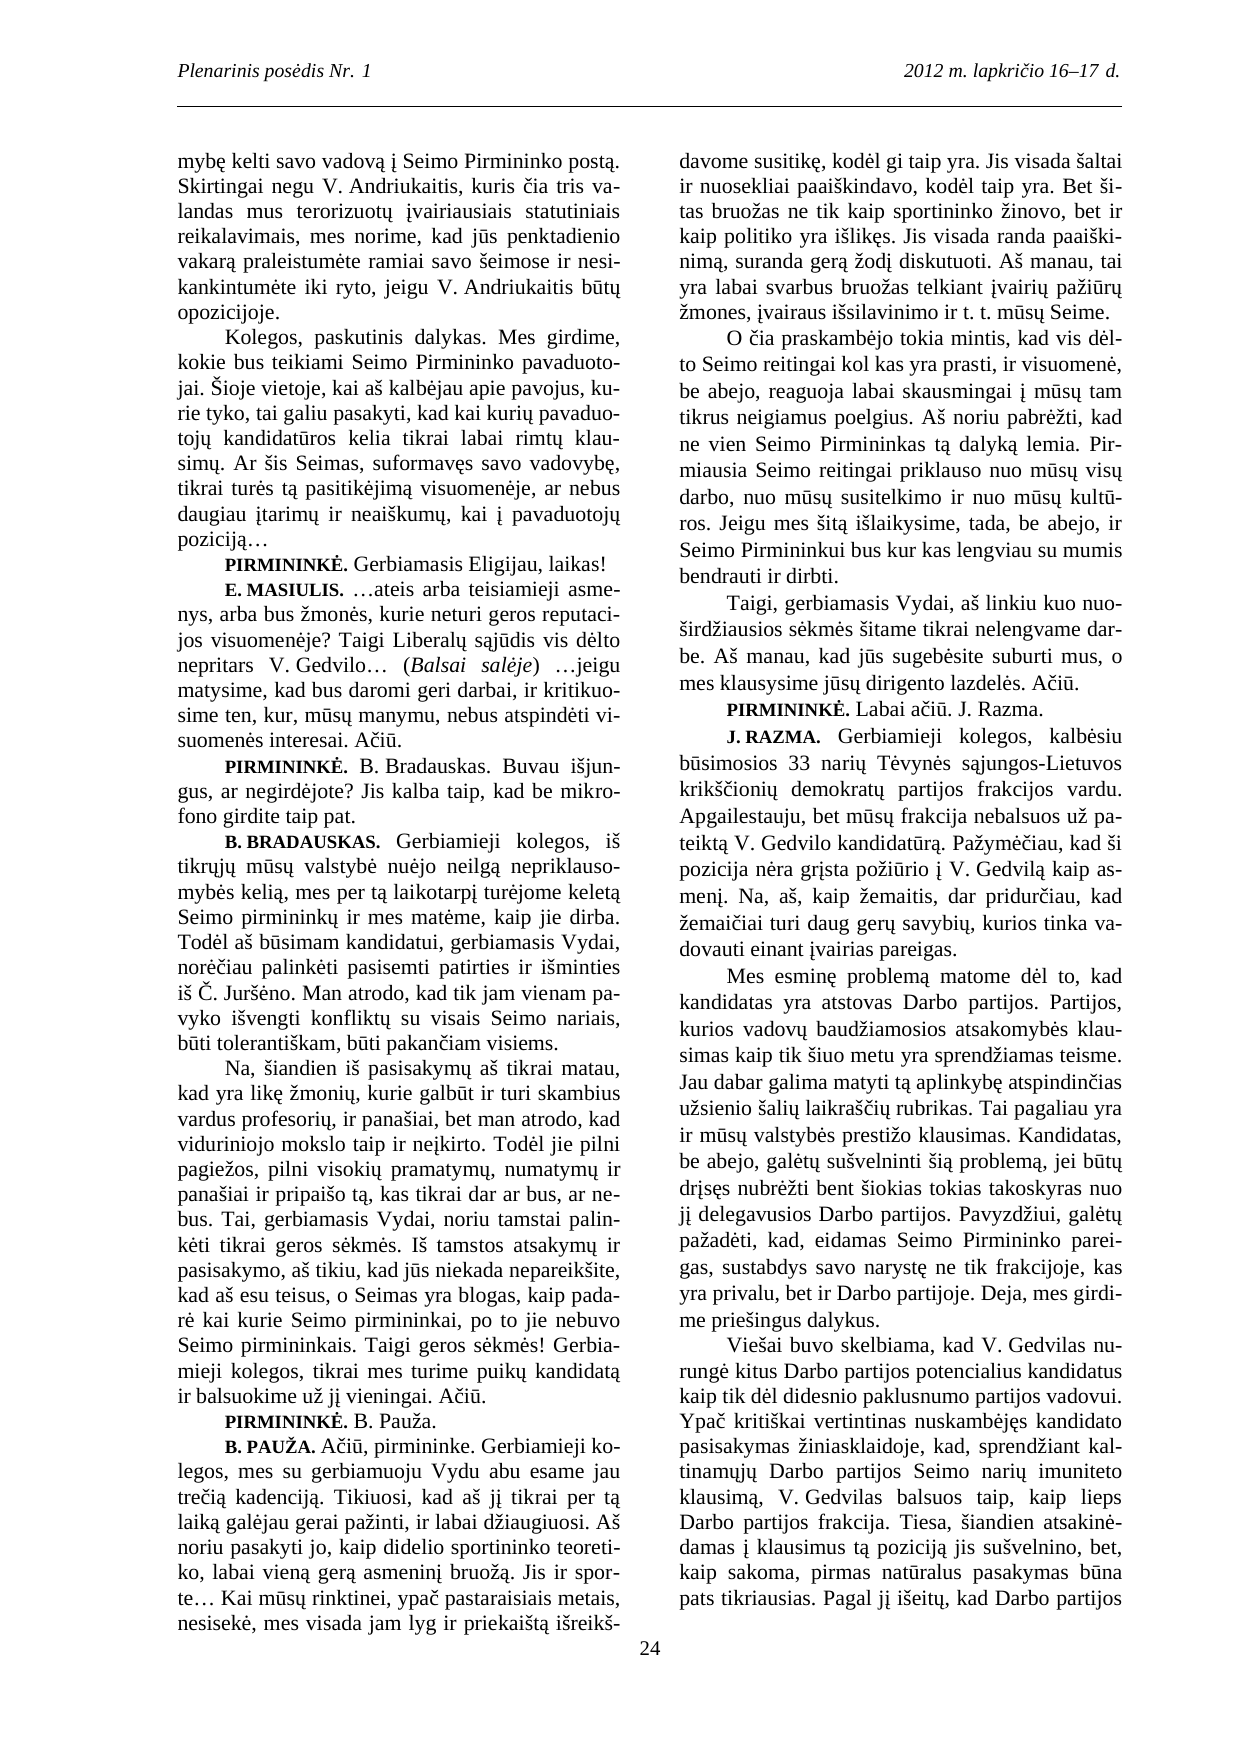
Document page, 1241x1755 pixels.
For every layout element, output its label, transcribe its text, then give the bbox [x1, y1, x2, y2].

text B. BRADAUSKAS. Ger­bia­mie­ji ko­le­gos, iš tik­rų­jų mū­sų vals­ty­bė nu­ė­jo ne­il­gą ne­pri­klau­so­my­bės ke­lią, mes per tą lai­ko­tar­pį tu­rė­jo­me ke­le­tą Sei­mo pir­mi­nin­kų ir mes ma­tė­me, kaip jie dir­ba. To­dėl aš bū­si­mam kan­di­da­tui, ger­bia­ma­sis Vy­dai, no­rė­čiau pa­lin­kė­ti pa­si­sem­ti pa­tir­ties ir iš­min­ties iš Č. Jur­šė­no. Man at­ro­do, kad tik jam vie­nam pa­vy­ko iš­veng­ti kon­flik­tų su vi­sais Sei­mo na­riais, bū­ti to­le­ran­tiš­kam, bū­ti pa­kan­čiam vi­siems. [177, 828, 620, 1055]
text J. RAZMA. Ger­bia­mie­ji ko­le­gos, kal­bė­siu bū­si­mo­sios 33 na­rių Tė­vy­nės są­jun­gos-Lie­tu­vos krikš­čio­nių de­mok­ra­tų par­ti­jos frak­ci­jos var­du. Ap­gai­les­tau­ju, bet mū­sų frak­ci­ja ne­bal­suos už pa­teik­tą V. Ged­vi­lo kan­di­da­tū­rą. Pa­žy­mė­čiau, kad ši po­zi­ci­ja nė­ra grįs­ta po­žiū­rio į V. Ged­vi­lą kaip as­me­nį. Na, aš, kaip že­mai­tis, dar pri­dur­čiau, kad že­mai­čiai tu­ri daug ge­rų sa­vy­bių, ku­rios tin­ka va­do­vau­ti ei­nant įvai­rias pa­rei­gas. [679, 722, 1122, 962]
text PIRMININKĖ. B. Pau­ža. [177, 1408, 620, 1433]
text da­vo­me su­si­ti­kę, ko­dėl gi taip yra. Jis vi­sa­da šal­tai ir nuo­sek­liai pa­aiš­kin­da­vo, ko­dėl taip yra. Bet ši­tas bruo­žas ne tik kaip spor­ti­nin­ko ži­no­vo, bet ir kaip po­li­ti­ko yra iš­li­kęs. Jis vi­sa­da ran­da pa­aiš­ki­ni­mą, su­ran­da ge­rą žo­dį dis­ku­tuo­ti. Aš ma­nau, tai yra la­bai svar­bus bruo­žas tel­kiant įvai­rių pa­žiū­rų žmo­nes, įvai­raus iš­si­la­vi­ni­mo ir t. t. mū­sų Sei­me. [679, 148, 1122, 324]
text PIRMININKĖ. La­bai ačiū. J. Raz­ma. [679, 695, 1122, 722]
text PIRMININKĖ. B. Bra­daus­kas. Bu­vau iš­jun­gus, ar ne­gir­dė­jo­te? Jis kal­ba taip, kad be mik­ro­fo­no gir­di­te taip pat. [177, 753, 620, 828]
text O čia pra­skam­bė­jo to­kia min­tis, kad vis dėl­to Sei­mo rei­tin­gai kol kas yra pras­ti, ir vi­suo­me­nė, be abe­jo, re­a­guo­ja la­bai skaus­min­gai į mū­sų tam tik­rus nei­gia­mus po­el­gius. Aš no­riu pa­brėž­ti, kad ne vien Sei­mo Pir­mi­nin­kas tą da­ly­ką le­mia. Pir­miau­sia Sei­mo rei­tin­gai pri­klau­so nuo mū­sų vi­sų dar­bo, nuo mū­sų su­si­tel­ki­mo ir nuo mū­sų kul­tū­ros. Jei­gu mes ši­tą iš­lai­ky­si­me, ta­da, be abe­jo, ir Sei­mo Pir­mi­nin­kui bus kur kas leng­viau su mu­mis ben­drau­ti ir dirb­ti. [679, 324, 1122, 589]
text Vie­šai bu­vo skel­bia­ma, kad V. Ged­vi­las nu­run­gė ki­tus Dar­bo par­ti­jos po­ten­cia­lius kan­di­da­tus kaip tik dėl di­des­nio pa­klus­nu­mo par­ti­jos va­do­vui. Ypač kri­tiš­kai ver­tin­ti­nas nu­skam­bė­jęs kan­di­da­to pa­si­sa­ky­mas ži­niask­lai­do­je, kad, spren­džiant kal­tina­mų­jų Dar­bo par­ti­jos Sei­mo na­rių imu­ni­te­to klau­si­mą, V. Ged­vi­las bal­suos taip, kaip lieps Dar­bo par­ti­jos frak­ci­ja. Tie­sa, šian­dien at­sa­ki­nė­da­mas į klau­si­mus tą po­zi­ci­ją jis su­švel­ni­no, bet, kaip sa­ko­ma, pir­mas na­tū­ra­lus pa­sa­ky­mas bū­na pats tik­riau­sias. Pa­gal jį iš­ei­tų, kad Dar­bo par­ti­jos [679, 1332, 1122, 1610]
text Ko­le­gos, pas­ku­ti­nis da­ly­kas. Mes gir­di­me, ko­kie bus tei­kia­mi Sei­mo Pir­mi­nin­ko pa­va­duo­to­jai. Šio­je vie­to­je, kai aš kal­bė­jau apie pa­vo­jus, ku­rie ty­ko, tai ga­liu pa­sa­ky­ti, kad kai ku­rių pa­va­duo­to­jų kan­di­da­tū­ros ke­lia tik­rai la­bai rim­tų klau­simų. Ar šis Sei­mas, su­for­ma­vęs sa­vo va­do­vy­bę, tik­rai tu­rės tą pa­si­ti­kė­ji­mą vi­suo­me­nė­je, ar ne­bus dau­giau įta­ri­mų ir ne­aiš­ku­mų, kai į pa­va­duo­to­jų po­zi­ci­ją… [177, 324, 620, 551]
text Tai­gi, ger­bia­ma­sis Vy­dai, aš lin­kiu kuo nuo­šir­džiau­sios sėk­mės ši­ta­me tik­rai ne­leng­va­me dar­be. Aš ma­nau, kad jūs su­ge­bė­si­te su­bur­ti mus, o mes klau­sy­si­me jū­sų di­ri­gen­to laz­de­lės. Ačiū. [679, 589, 1122, 695]
text PIRMININKĖ. Ger­bia­ma­sis Eli­gi­jau, lai­kas! [177, 551, 620, 576]
text my­bę kel­ti sa­vo va­do­vą į Sei­mo Pir­mi­nin­ko pos­tą. Skir­tin­gai ne­gu V. An­driu­kai­tis, ku­ris čia tris va­lan­das mus te­ro­ri­zuo­tų įvai­riau­siais sta­tu­ti­niais rei­ka­la­vi­mais, mes no­ri­me, kad jūs penk­ta­die­nio va­ka­rą pra­leis­tu­mė­te ra­miai sa­vo šei­mo­se ir ne­si­kan­kin­tu­mė­te iki ry­to, jei­gu V. An­driu­kai­tis bū­tų opo­zi­ci­jo­je. [177, 148, 620, 324]
text E. MASIULIS. …at­eis ar­ba tei­sia­mie­ji as­me­nys, ar­ba bus žmo­nės, ku­rie ne­tu­ri ge­ros re­pu­ta­ci­jos vi­suo­me­nė­je? Tai­gi Li­be­ra­lų są­jū­dis vis dėl­to ne­pri­tars V. Ged­vi­lo… (Bal­sai sa­lė­je) …jei­gu ma­ty­si­me, kad bus da­ro­mi ge­ri dar­bai, ir kri­ti­kuo­si­me ten, kur, mū­sų ma­ny­mu, ne­bus at­spin­dė­ti vi­suo­me­nės in­te­re­sai. Ačiū. [177, 576, 620, 753]
text Na, šian­dien iš pa­si­sa­ky­mų aš tik­rai ma­tau, kad yra li­kę žmo­nių, ku­rie gal­būt ir tu­ri skam­bius var­dus pro­fe­so­rių, ir pa­na­šiai, bet man at­ro­do, kad vi­du­ri­nio­jo moks­lo taip ir ne­įkir­to. To­dėl jie pil­ni pa­gie­žos, pil­ni vi­so­kių pra­ma­ty­mų, nu­ma­ty­mų ir pa­na­šiai ir pri­pai­šo tą, kas tik­rai dar ar bus, ar ne­bus. Tai, ger­bia­ma­sis Vy­dai, no­riu tams­tai pa­lin­kė­ti tik­rai ge­ros sėk­mės. Iš tams­tos at­sa­ky­mų ir pa­si­sa­ky­mo, aš ti­kiu, kad jūs nie­ka­da ne­pa­reik­ši­te, kad aš esu tei­sus, o Sei­mas yra blo­gas, kaip pa­da­rė kai ku­rie Sei­mo pir­mi­nin­kai, po to jie ne­bu­vo Sei­mo pir­mi­nin­kais. Tai­gi ge­ros sėk­mės! Ger­bia­mie­ji ko­le­gos, tik­rai mes tu­ri­me pui­kų kan­di­da­tą ir bal­suo­ki­me už jį vie­nin­gai. Ačiū. [177, 1055, 620, 1408]
text Mes es­mi­nę pro­ble­mą ma­to­me dėl to, kad kan­di­da­tas yra at­sto­vas Dar­bo par­ti­jos. Par­ti­jos, ku­rios va­do­vų bau­džia­mo­sios at­sa­ko­my­bės klau­si­mas kaip tik šiuo me­tu yra spren­džia­mas teis­me. Jau da­bar ga­li­ma ma­ty­ti tą ap­lin­ky­bę at­spin­din­čias už­sie­nio ša­lių laik­raš­čių rub­ri­kas. Tai pa­ga­liau yra ir mū­sų vals­ty­bės pres­ti­žo klau­si­mas. Kan­di­da­tas, be abe­jo, ga­lė­tų su­švel­nin­ti šią pro­ble­mą, jei bū­tų drį­sęs nu­brėž­ti bent šio­kias to­kias ta­ko­skyras nuo jį de­le­ga­vu­sios Dar­bo par­ti­jos. Pa­vyz­džiui, ga­lė­tų pa­ža­dė­ti, kad, ei­da­mas Sei­mo Pir­mi­nin­ko pa­rei­gas, su­stab­dys sa­vo na­rys­tę ne tik frak­ci­jo­je, kas yra pri­va­lu, bet ir Dar­bo par­ti­jo­je. De­ja, mes gir­di­me prie­šin­gus da­ly­kus. [679, 962, 1122, 1332]
text B. PAUŽA. Ačiū, pir­mi­nin­ke. Ger­bia­mie­ji ko­le­gos, mes su ger­bia­muo­ju Vy­du abu esa­me jau tre­čią ka­den­ci­ją. Ti­kiuo­si, kad aš jį tik­rai per tą lai­ką ga­lė­jau ge­rai pa­žin­ti, ir la­bai džiau­giuo­si. Aš no­riu pa­sa­ky­ti jo, kaip di­de­lio spor­ti­nin­ko te­ore­ti­ko, la­bai vie­ną ge­rą as­me­ni­nį bruo­žą. Jis ir spor­te… Kai mū­sų rink­ti­nei, ypač pas­ta­rai­siais me­tais, ne­si­se­kė, mes vi­sa­da jam lyg ir prie­kaiš­tą iš­reikš­ [177, 1433, 620, 1635]
